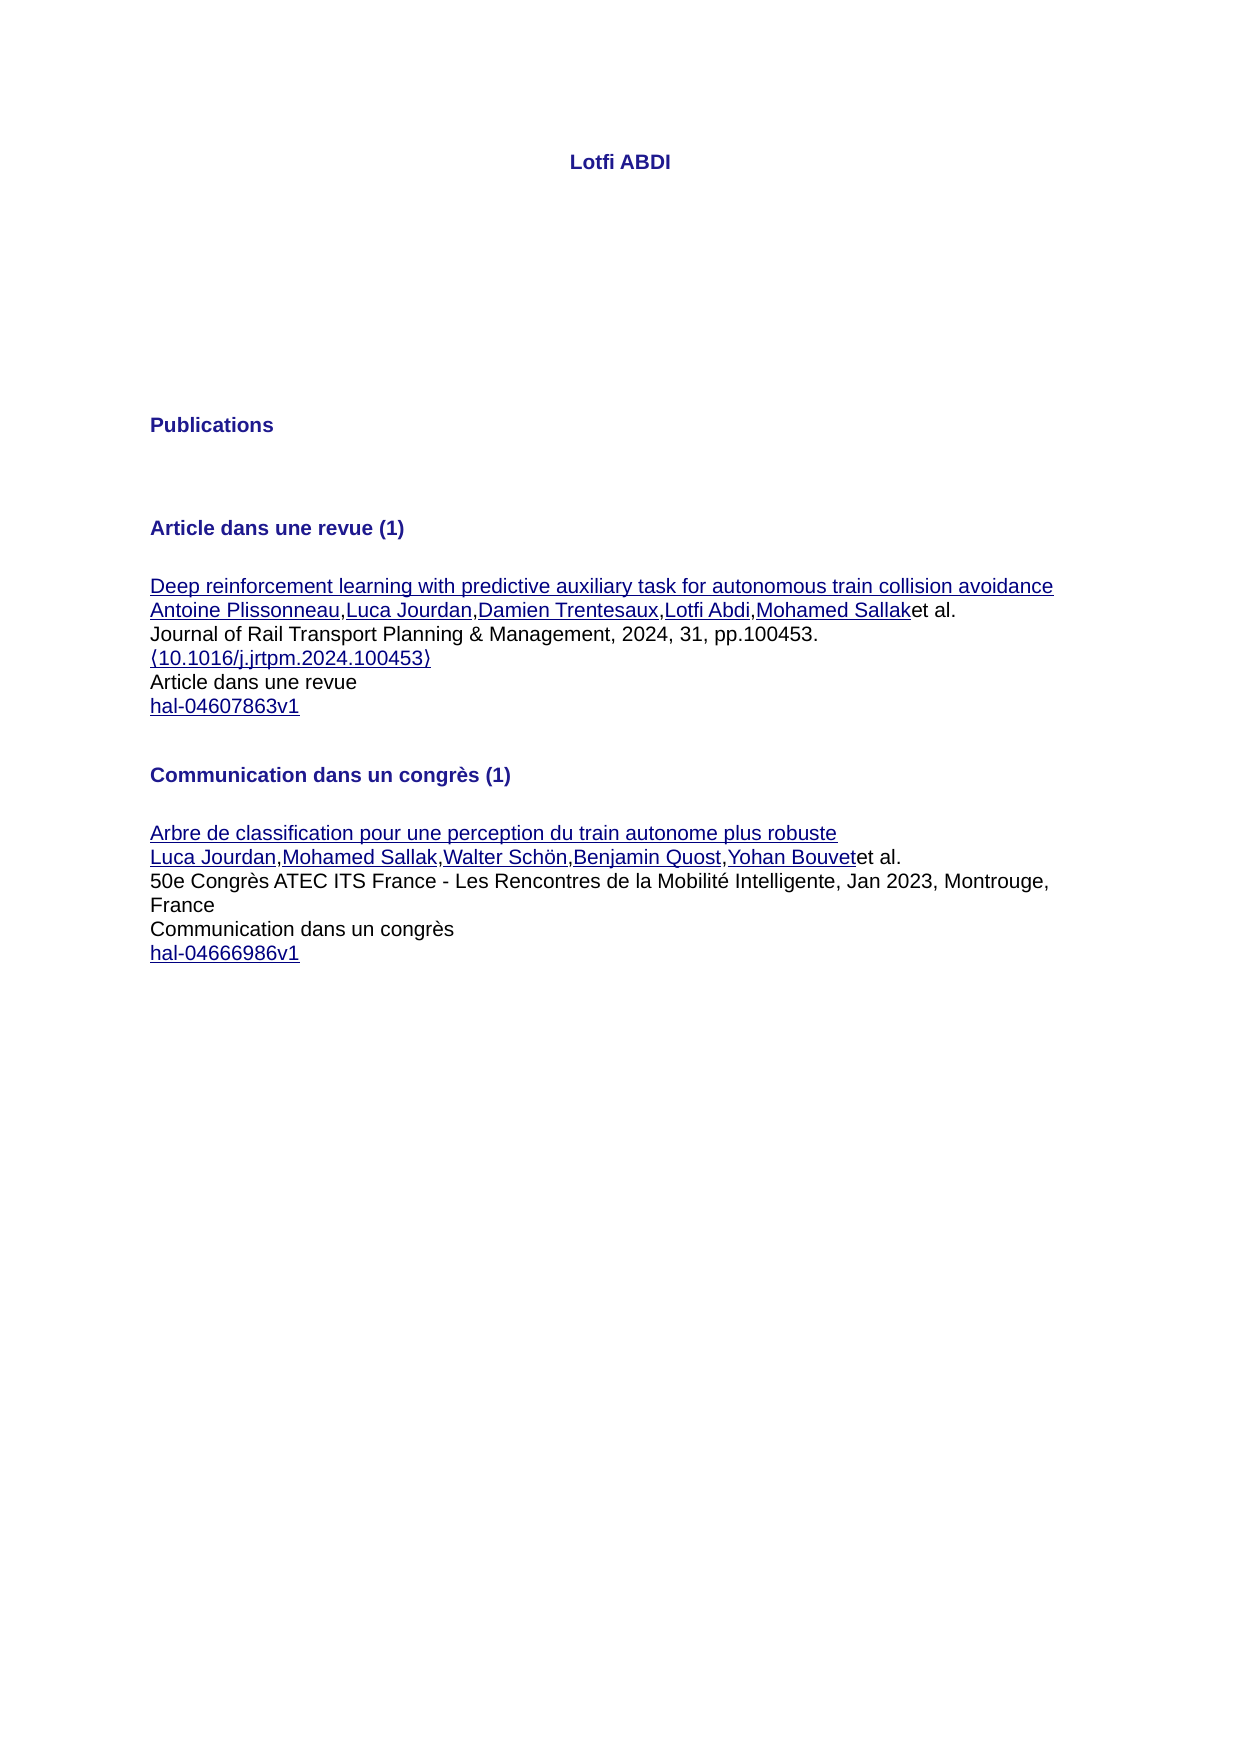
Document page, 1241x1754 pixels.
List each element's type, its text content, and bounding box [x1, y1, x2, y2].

subtitle Lotfi ABDI [150, 150, 1090, 174]
subtitle Article dans une revue (1) [150, 516, 1090, 539]
table_header Deep reinforcement learning with predictive auxiliary task for autonomous train collision avoidance Antoine Plissonneau,Luca Jourdan,Damien Trentesaux,Lotfi Abdi,Mohamed Sallaket al. Journal of Rail Transport Planning & Management, 2024, 31, pp.100453. ⟨10.1016/j.jrtpm.2024.100453⟩ Article dans une revue hal-04607863v1 [150, 574, 1090, 718]
subtitle Publications [150, 412, 1090, 436]
subtitle Communication dans un congrès (1) [150, 762, 1090, 786]
table_header Arbre de classification pour une perception du train autonome plus robuste Luca Jourdan,Mohamed Sallak,Walter Schön,Benjamin Quost,Yohan Bouvetet al. 50e Congrès ATEC ITS France - Les Rencontres de la Mobilité Intelligente, Jan 2023, Montrouge, France Communication dans un congrès hal-04666986v1 [150, 821, 1090, 964]
